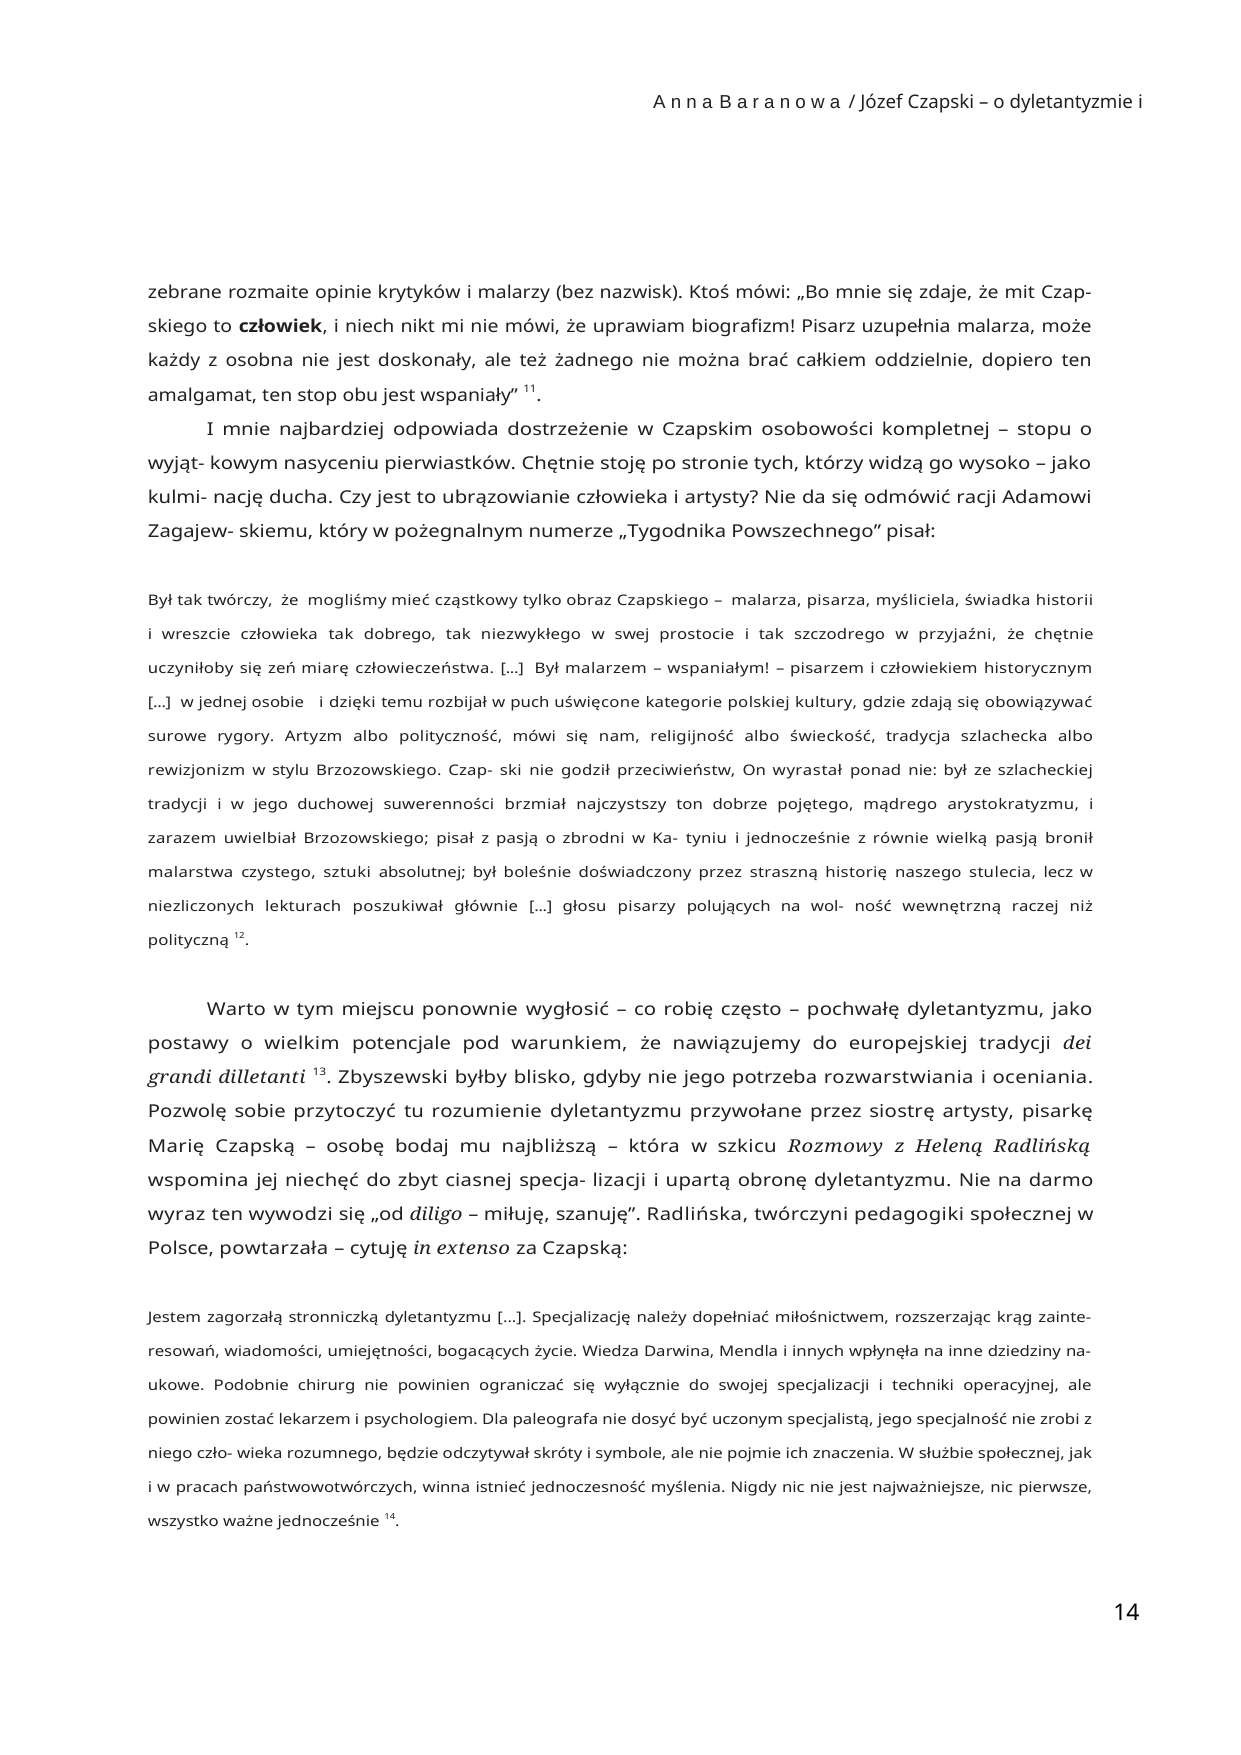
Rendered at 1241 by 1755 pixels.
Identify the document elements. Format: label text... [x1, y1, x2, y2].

text Warto w tym miejscu ponownie wygłosić – co robię często – pochwałę dyletantyzmu, jako postawy o wielkim potencjale pod warunkiem, że nawiązujemy do europejskiej tradycji dei grandi dilletanti 13. Zbyszewski byłby blisko, gdyby nie jego potrzeba rozwarstwiania i oceniania. Pozwolę sobie przytoczyć tu rozumienie dyletantyzmu przywołane przez siostrę artysty, pisarkę Marię Czapską – osobę bodaj mu najbliższą – która w szkicu Rozmowy z Heleną Radlińską wspomina jej niechęć do zbyt ciasnej specja- lizacji i upartą obronę dyletantyzmu. Nie na darmo wyraz ten wywodzi się „od diligo – miłuję, szanuję”. Radlińska, twórczyni pedagogiki społecznej w Polsce, powtarzała – cytuję in extenso za Czapską: [148, 996, 1093, 1259]
text Był tak twórczy, że mogliśmy mieć cząstkowy tylko obraz Czapskiego – malarza, pisarza, myśliciela, świadka historii i wreszcie człowieka tak dobrego, tak niezwykłego w swej prostocie i tak szczodrego w przyjaźni, że chętnie uczyniłoby się zeń miarę człowieczeństwa. [...] Był malarzem – wspaniałym! – pisarzem i człowiekiem historycznym [...] w jednej osobie i dzięki temu rozbijał w puch uświęcone kategorie polskiej kultury, gdzie zdają się obowiązywać surowe rygory. Artyzm albo polityczność, mówi się nam, religijność albo świeckość, tradycja szlachecka albo rewizjonizm w stylu Brzozowskiego. Czap- ski nie godził przeciwieństw, On wyrastał ponad nie: był ze szlacheckiej tradycji i w jego duchowej suwerenności brzmiał najczystszy ton dobrze pojętego, mądrego arystokratyzmu, i zarazem uwielbiał Brzozowskiego; pisał z pasją o zbrodni w Ka- tyniu i jednocześnie z równie wielką pasją bronił malarstwa czystego, sztuki absolutnej; był boleśnie doświadczony przez straszną historię naszego stulecia, lecz w niezliczonych lekturach poszukiwał głównie [...] głosu pisarzy polujących na wol- ność wewnętrzną raczej niż polityczną 12. [148, 590, 1093, 950]
text Jestem zagorzałą stronniczką dyletantyzmu [...]. Specjalizację należy dopełniać miłośnictwem, rozszerzając krąg zainte- resowań, wiadomości, umiejętności, bogacących życie. Wiedza Darwina, Mendla i innych wpłynęła na inne dziedziny na- ukowe. Podobnie chirurg nie powinien ograniczać się wyłącznie do swojej specjalizacji i techniki operacyjnej, ale powinien zostać lekarzem i psychologiem. Dla paleografa nie dosyć być uczonym specjalistą, jego specjalność nie zrobi z niego czło- wieka rozumnego, będzie odczytywał skróty i symbole, ale nie pojmie ich znaczenia. W służbie społecznej, jak i w pracach państwowotwórczych, winna istnieć jednoczesność myślenia. Nigdy nic nie jest najważniejsze, nic pierwsze, wszystko ważne jednocześnie 14. [148, 1307, 1093, 1531]
text zebrane rozmaite opinie krytyków i malarzy (bez nazwisk). Ktoś mówi: „Bo mnie się zdaje, że mit Czap- skiego to człowiek, i niech nikt mi nie mówi, że uprawiam biografizm! Pisarz uzupełnia malarza, może każdy z osobna nie jest doskonały, ale też żadnego nie można brać całkiem oddzielnie, dopiero ten amalgamat, ten stop obu jest wspaniały” 11. [148, 279, 1093, 406]
text I mnie najbardziej odpowiada dostrzeżenie w Czapskim osobowości kompletnej – stopu o wyjąt- kowym nasyceniu pierwiastków. Chętnie stoję po stronie tych, którzy widzą go wysoko – jako kulmi- nację ducha. Czy jest to ubrązowianie człowieka i artysty? Nie da się odmówić racji Adamowi Zagajew- skiemu, który w pożegnalnym numerze „Tygodnika Powszechnego” pisał: [148, 416, 1093, 543]
